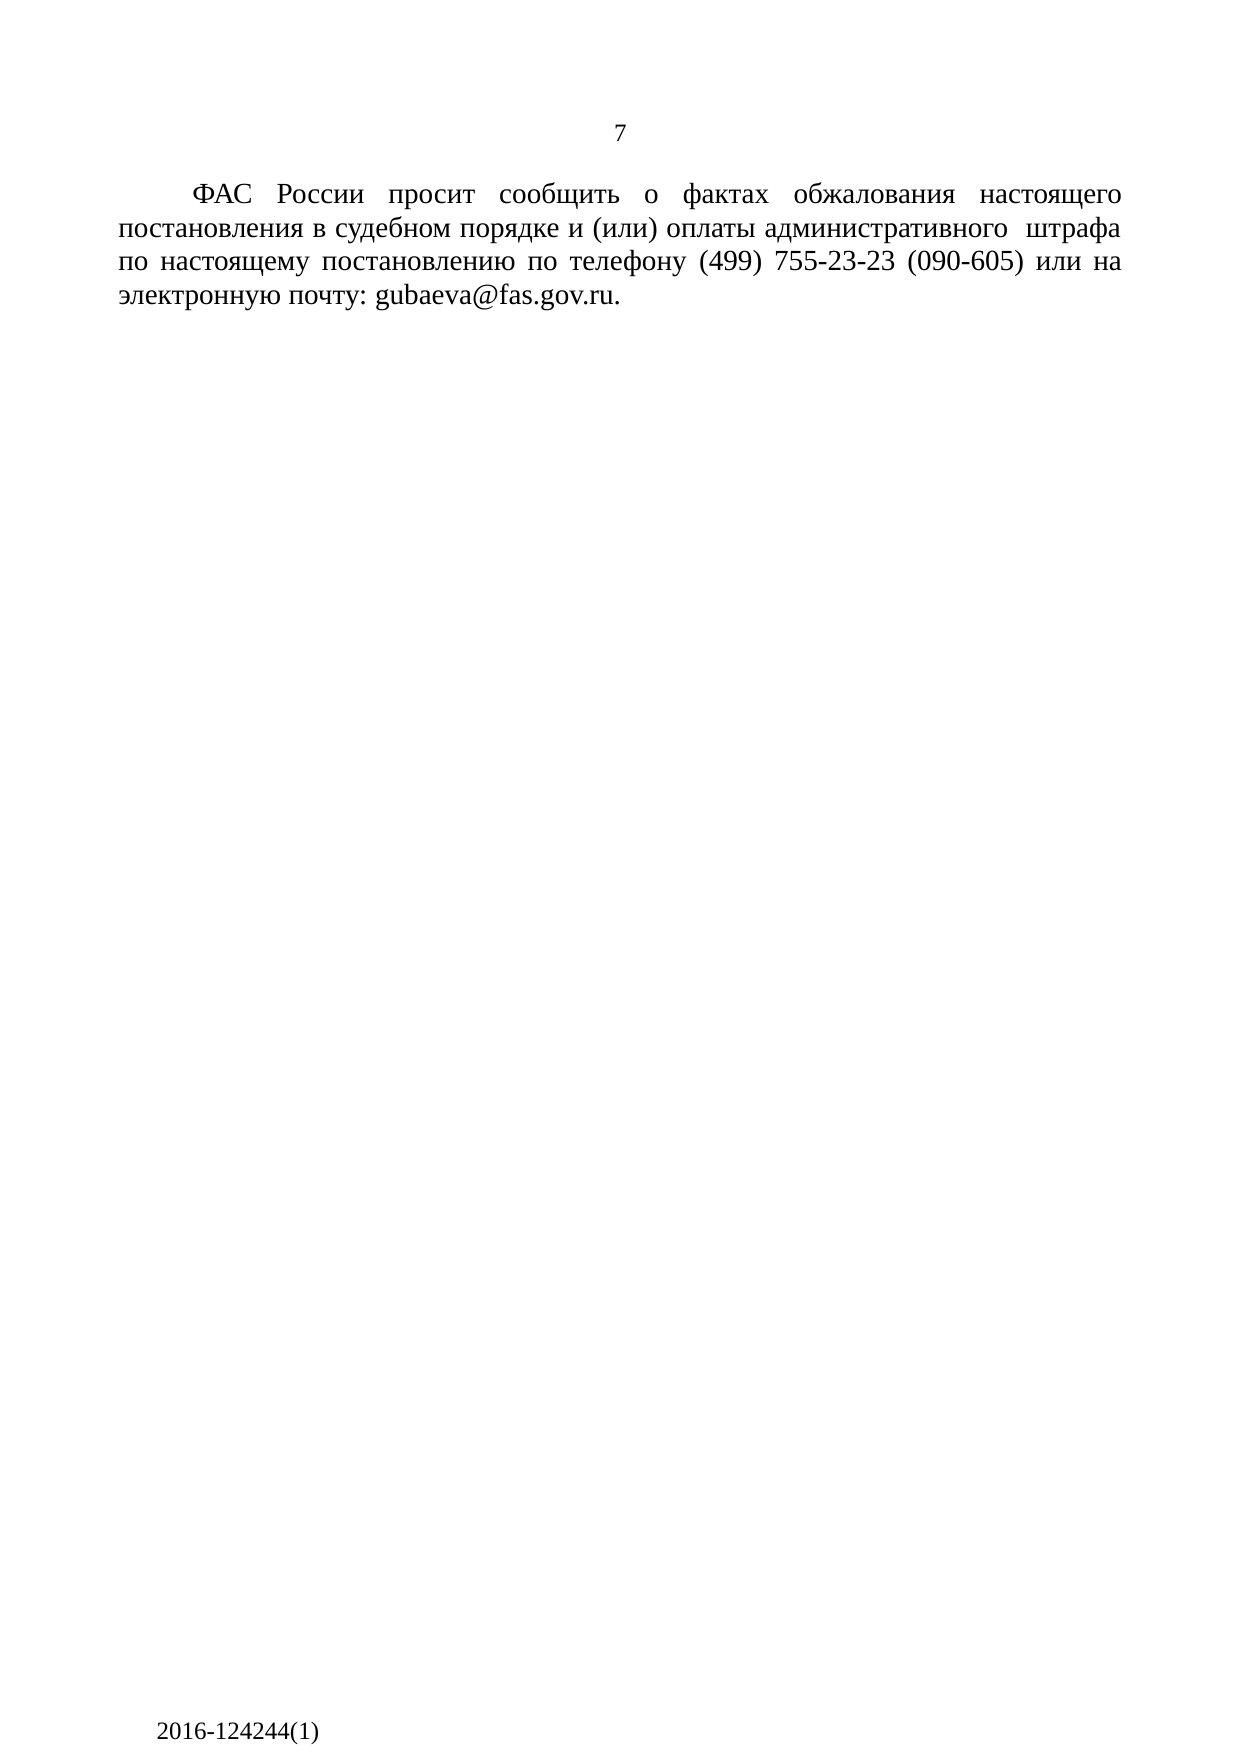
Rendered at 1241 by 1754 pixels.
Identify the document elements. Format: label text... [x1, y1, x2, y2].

text ФАС России просит сообщить о фактах обжалования настоящего постановления в судебном порядке и (или) оплаты административного штрафа по настоящему постановлению по телефону (499) 755-23-23 (090-605) или на электронную почту: gubaeva@fas.gov.ru. [118, 176, 1122, 311]
